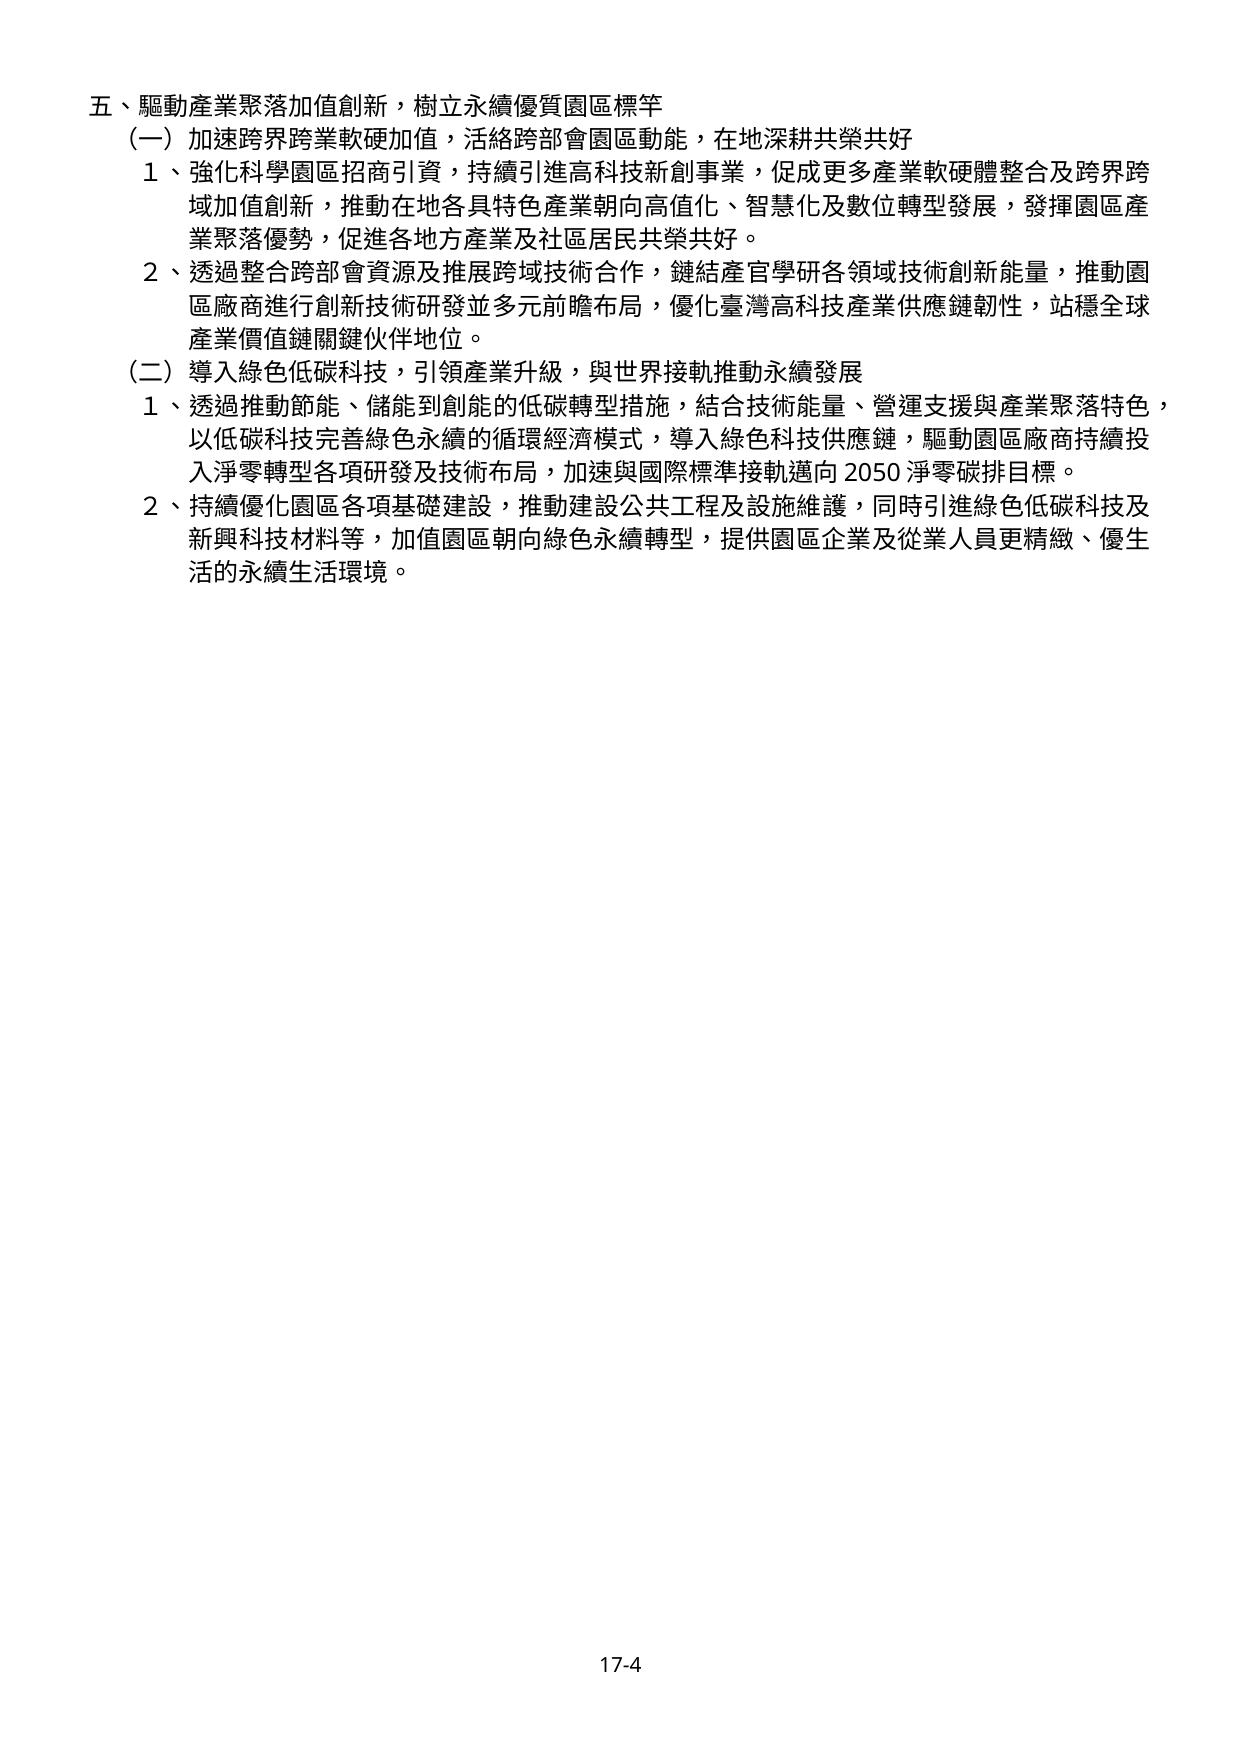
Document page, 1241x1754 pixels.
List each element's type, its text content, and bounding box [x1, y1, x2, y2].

text 五、驅動產業聚落加值創新，樹立永續優質園區標竿 [88, 88, 1152, 122]
text （二）導入綠色低碳科技，引領產業升級，與世界接軌推動永續發展 [113, 355, 1152, 388]
text １、透過推動節能、儲能到創能的低碳轉型措施，結合技術能量、營運支援與產業聚落特色，以低碳科技完善綠色永續的循環經濟模式，導入綠色科技供應鏈，驅動園區廠商持續投入淨零轉型各項研發及技術布局，加速與國際標準接軌邁向2050淨零碳排目標。 [138, 388, 1152, 488]
text ２、持續優化園區各項基礎建設，推動建設公共工程及設施維護，同時引進綠色低碳科技及新興科技材料等，加值園區朝向綠色永續轉型，提供園區企業及從業人員更精緻、優生活的永續生活環境。 [138, 488, 1152, 588]
text （一）加速跨界跨業軟硬加值，活絡跨部會園區動能，在地深耕共榮共好 [113, 122, 1152, 155]
text ２、透過整合跨部會資源及推展跨域技術合作，鏈結產官學研各領域技術創新能量，推動園區廠商進行創新技術研發並多元前瞻布局，優化臺灣高科技產業供應鏈韌性，站穩全球產業價值鏈關鍵伙伴地位。 [138, 255, 1152, 355]
text １、強化科學園區招商引資，持續引進高科技新創事業，促成更多產業軟硬體整合及跨界跨域加值創新，推動在地各具特色產業朝向高值化、智慧化及數位轉型發展，發揮園區產業聚落優勢，促進各地方產業及社區居民共榮共好。 [138, 155, 1152, 255]
